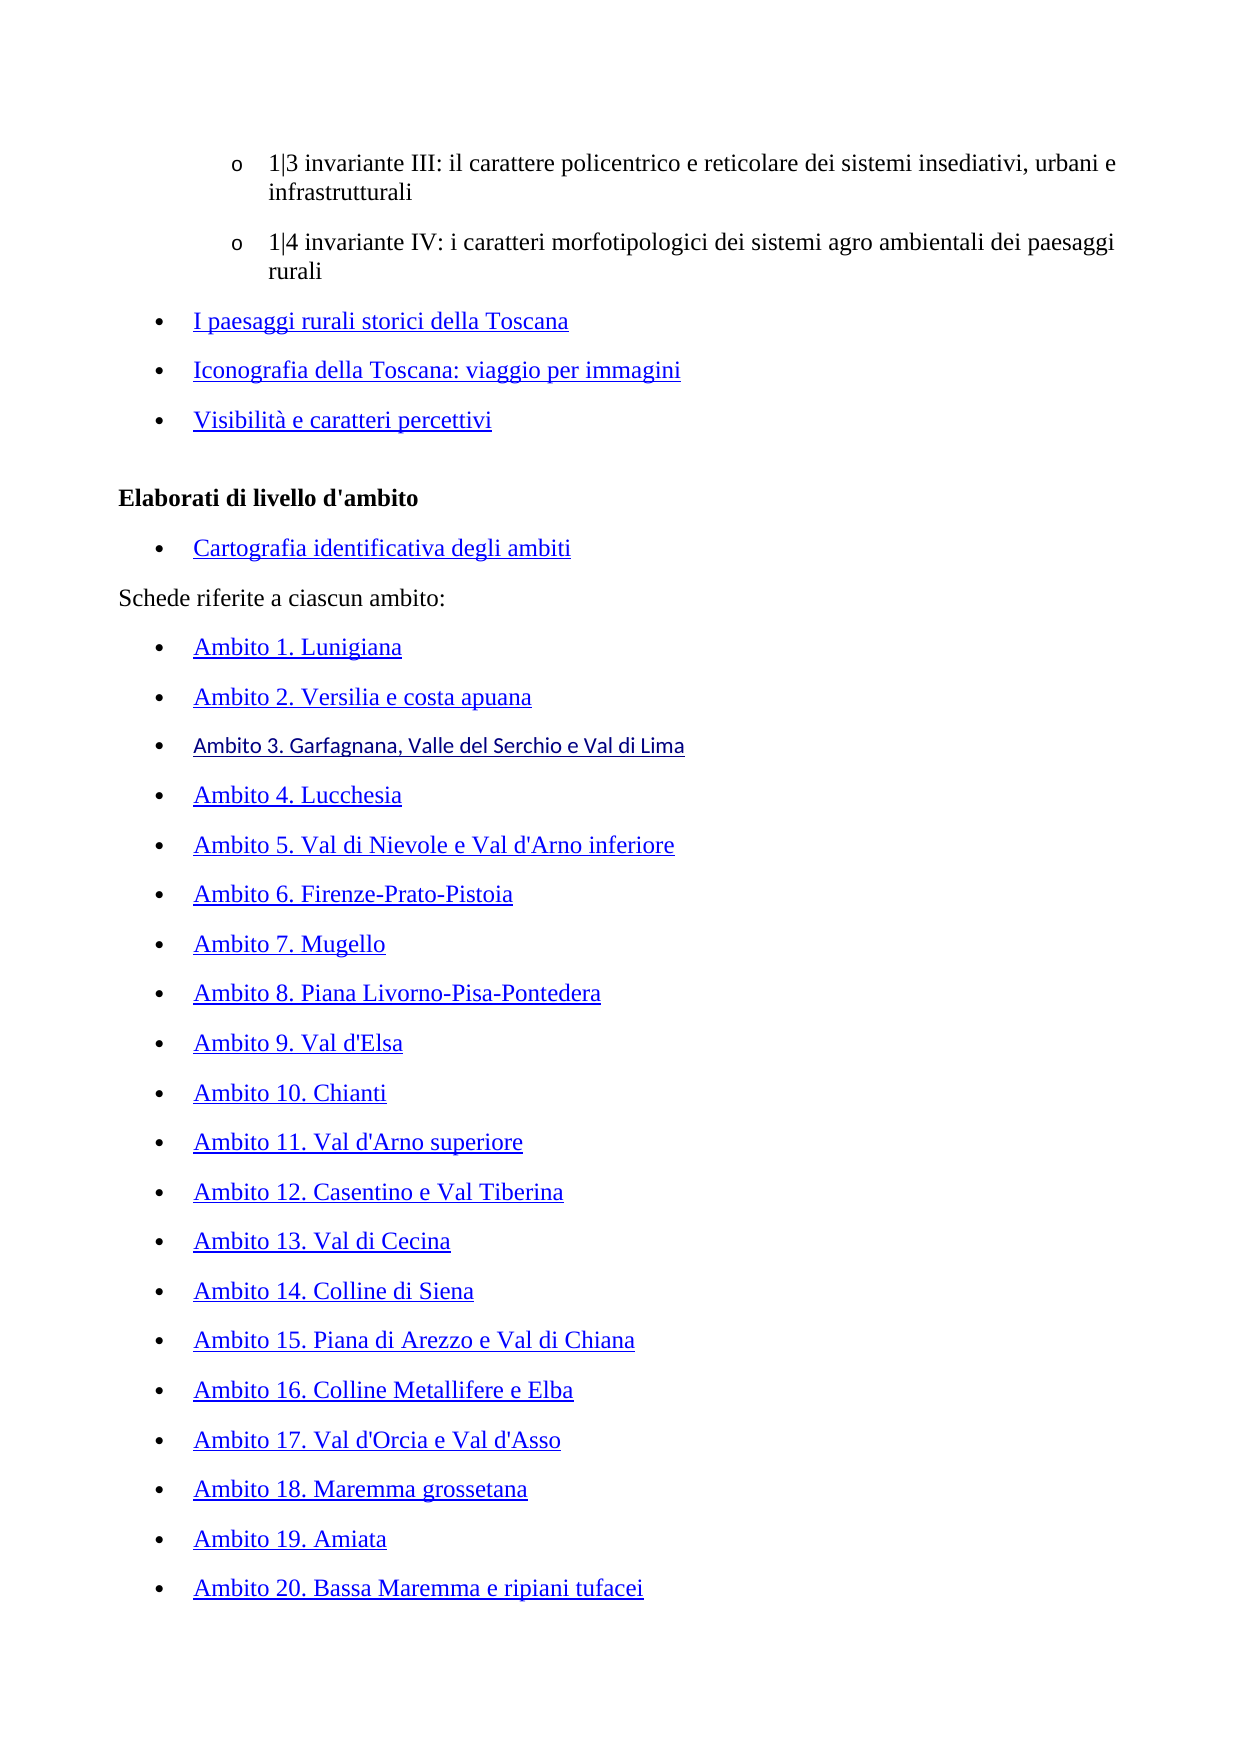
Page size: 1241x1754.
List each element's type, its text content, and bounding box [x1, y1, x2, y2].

list Visibilità e caratteri percettivi [156, 405, 1122, 463]
list Ambito 1. Lunigiana [156, 632, 1122, 661]
list Ambito 7. Mugello [156, 929, 1122, 958]
list Ambito 10. Chianti [156, 1078, 1122, 1106]
list Iconografia della Toscana: viaggio per immagini [156, 356, 1122, 384]
list I paesaggi rurali storici della Toscana [156, 306, 1122, 335]
list Ambito 2. Versilia e costa apuana [156, 682, 1122, 711]
list Ambito 12. Casentino e Val Tiberina [156, 1177, 1122, 1206]
list Ambito 20. Bassa Maremma e ripiani tufacei [156, 1573, 1122, 1631]
list Ambito 17. Val d'Orcia e Val d'Asso [156, 1425, 1122, 1453]
list 1|3 invariante III: il carattere policentrico e reticolare dei sistemi insediativi, urbani e infrastrutturali [231, 148, 1122, 206]
list Ambito 16. Colline Metallifere e Elba [156, 1375, 1122, 1404]
text Schede riferite a ciascun ambito: [118, 583, 1122, 611]
list Ambito 4. Lucchesia [156, 780, 1122, 809]
list Ambito 14. Colline di Siena [156, 1276, 1122, 1305]
list Ambito 15. Piana di Arezzo e Val di Chiana [156, 1326, 1122, 1354]
list 1|4 invariante IV: i caratteri morfotipologici dei sistemi agro ambientali dei paesaggi rurali [231, 227, 1122, 285]
list Cartografia identificativa degli ambiti [156, 533, 1122, 562]
list Ambito 6. Firenze-Prato-Pistoia [156, 879, 1122, 908]
text Elaborati di livello d'ambito [118, 483, 1122, 512]
list Ambito 9. Val d'Elsa [156, 1028, 1122, 1057]
list Ambito 18. Maremma grossetana [156, 1474, 1122, 1503]
list Ambito 5. Val di Nievole e Val d'Arno inferiore [156, 830, 1122, 858]
list Ambito 8. Piana Livorno-Pisa-Pontedera [156, 978, 1122, 1007]
list Ambito 19. Amiata [156, 1524, 1122, 1553]
list Ambito 3. Garfagnana, Valle del Serchio e Val di Lima [156, 731, 1122, 759]
list Ambito 11. Val d'Arno superiore [156, 1127, 1122, 1156]
list Ambito 13. Val di Cecina [156, 1226, 1122, 1255]
